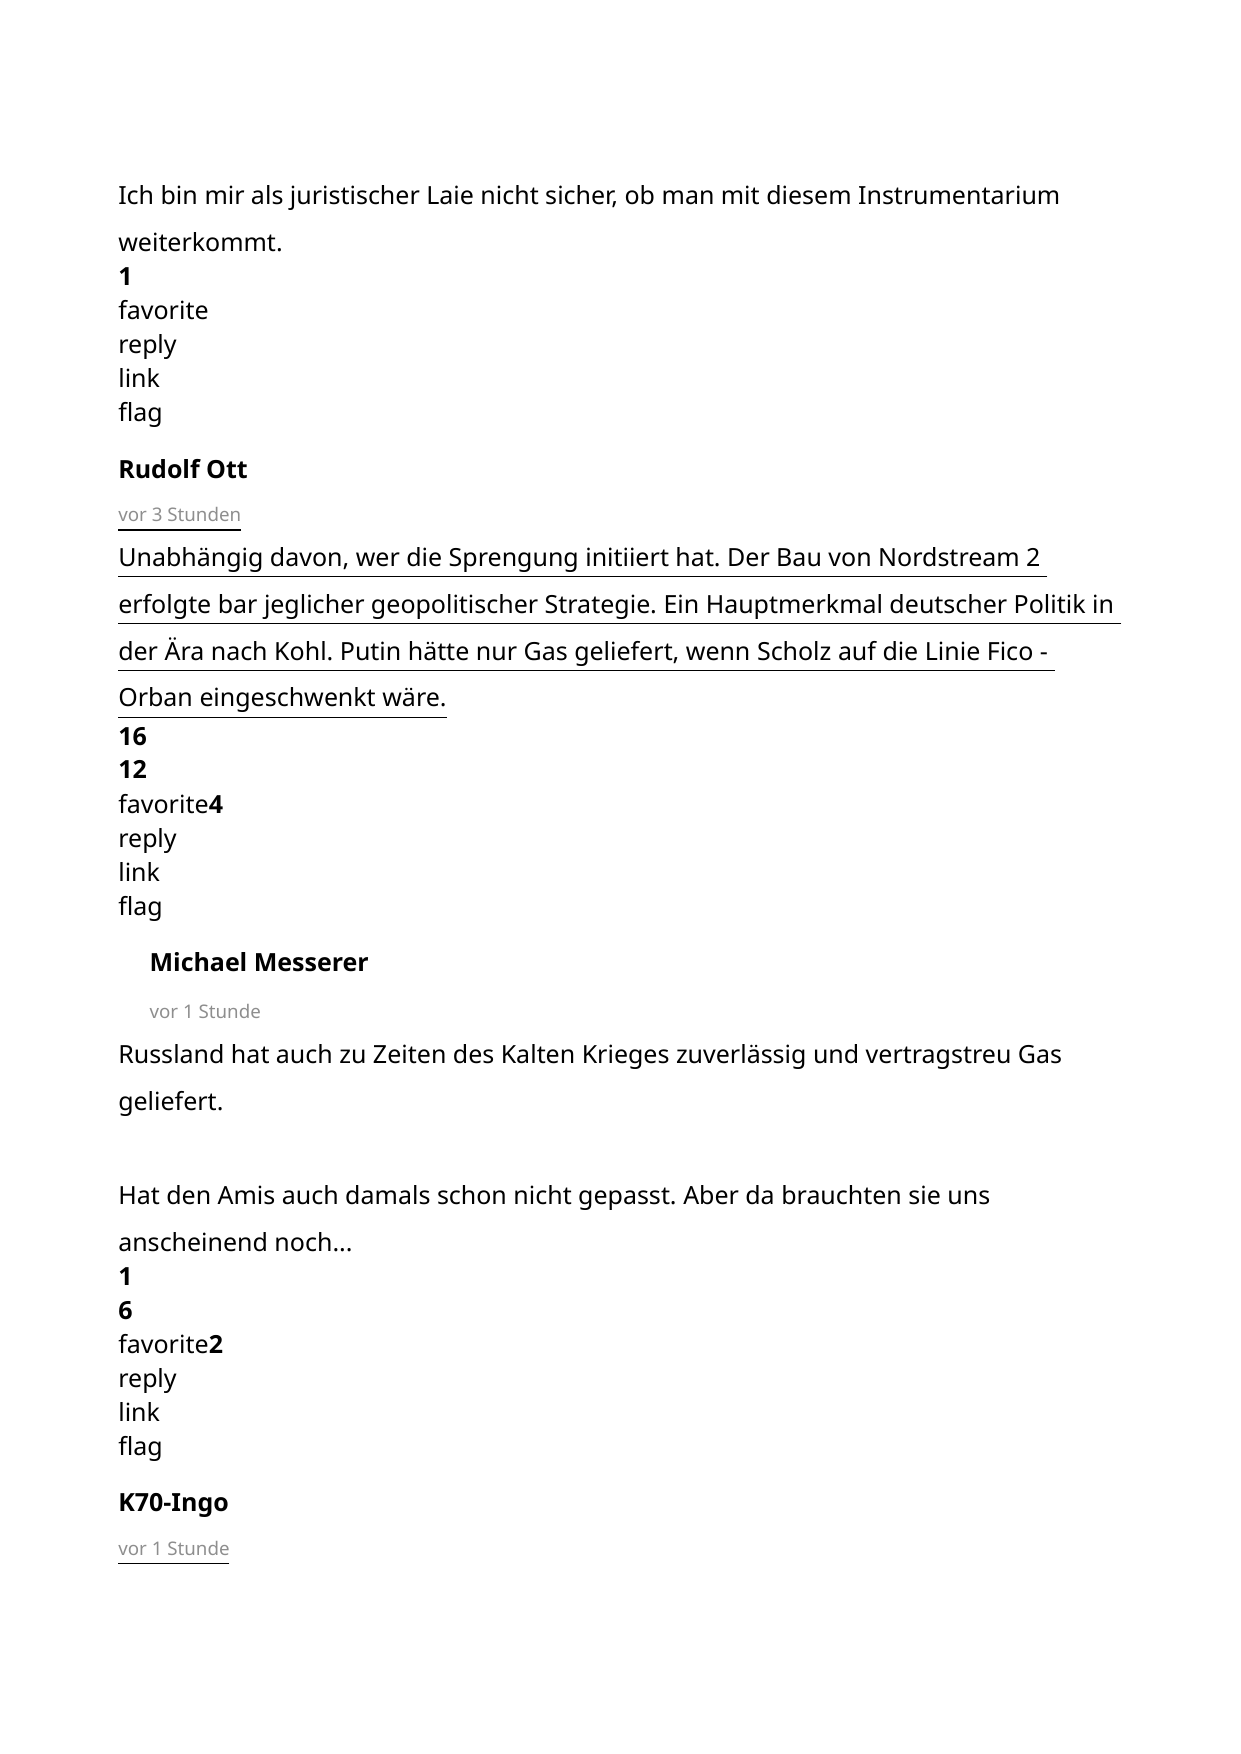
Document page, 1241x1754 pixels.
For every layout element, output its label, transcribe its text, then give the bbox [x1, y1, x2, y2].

text 12 [118, 752, 1122, 786]
text flag [118, 395, 1122, 429]
text favorite2 [118, 1327, 1122, 1361]
text 16 [118, 718, 1122, 752]
text Russland hat auch zu Zeiten des Kalten Krieges zuverlässig und vertragstreu Gas geliefert. Hat den Amis auch damals schon nicht gepasst. Aber da brauchten sie uns anscheinend noch... [118, 1024, 1122, 1258]
text link [118, 1395, 1122, 1429]
text K70-Ingo [118, 1478, 1114, 1519]
text flag [118, 888, 1122, 922]
text link [118, 854, 1122, 888]
text link [118, 361, 1122, 395]
text reply [118, 820, 1122, 854]
text flag [118, 1429, 1122, 1463]
text der Ära nach Kohl. Putin hätte nur Gas geliefert, wenn Scholz auf die Linie Fico - Orban eingeschwenkt wäre. [118, 624, 1122, 718]
text Unabhängig davon, wer die Sprengung initiiert hat. Der Bau von Nordstream 2 erfolgte bar jeglicher geopolitischer Strategie. Ein Hauptmerkmal deutscher Politik in [118, 531, 1122, 623]
text Ich bin mir als juristischer Laie nicht sicher, ob man mit diesem Instrumentarium weiterkommt. [118, 118, 1122, 259]
text 1 [118, 1258, 1122, 1292]
text 1 [118, 259, 1122, 293]
text Rudolf Ott [118, 445, 1114, 485]
text reply [118, 327, 1122, 361]
text favorite [118, 293, 1122, 327]
text Michael Messerer [149, 938, 1114, 979]
text 6 [118, 1292, 1122, 1327]
text vor 1 Stunde [118, 1535, 1122, 1564]
text reply [118, 1361, 1122, 1395]
text vor 1 Stunde [149, 994, 1122, 1024]
text vor 3 Stunden [118, 501, 1122, 531]
text favorite4 [118, 786, 1122, 820]
